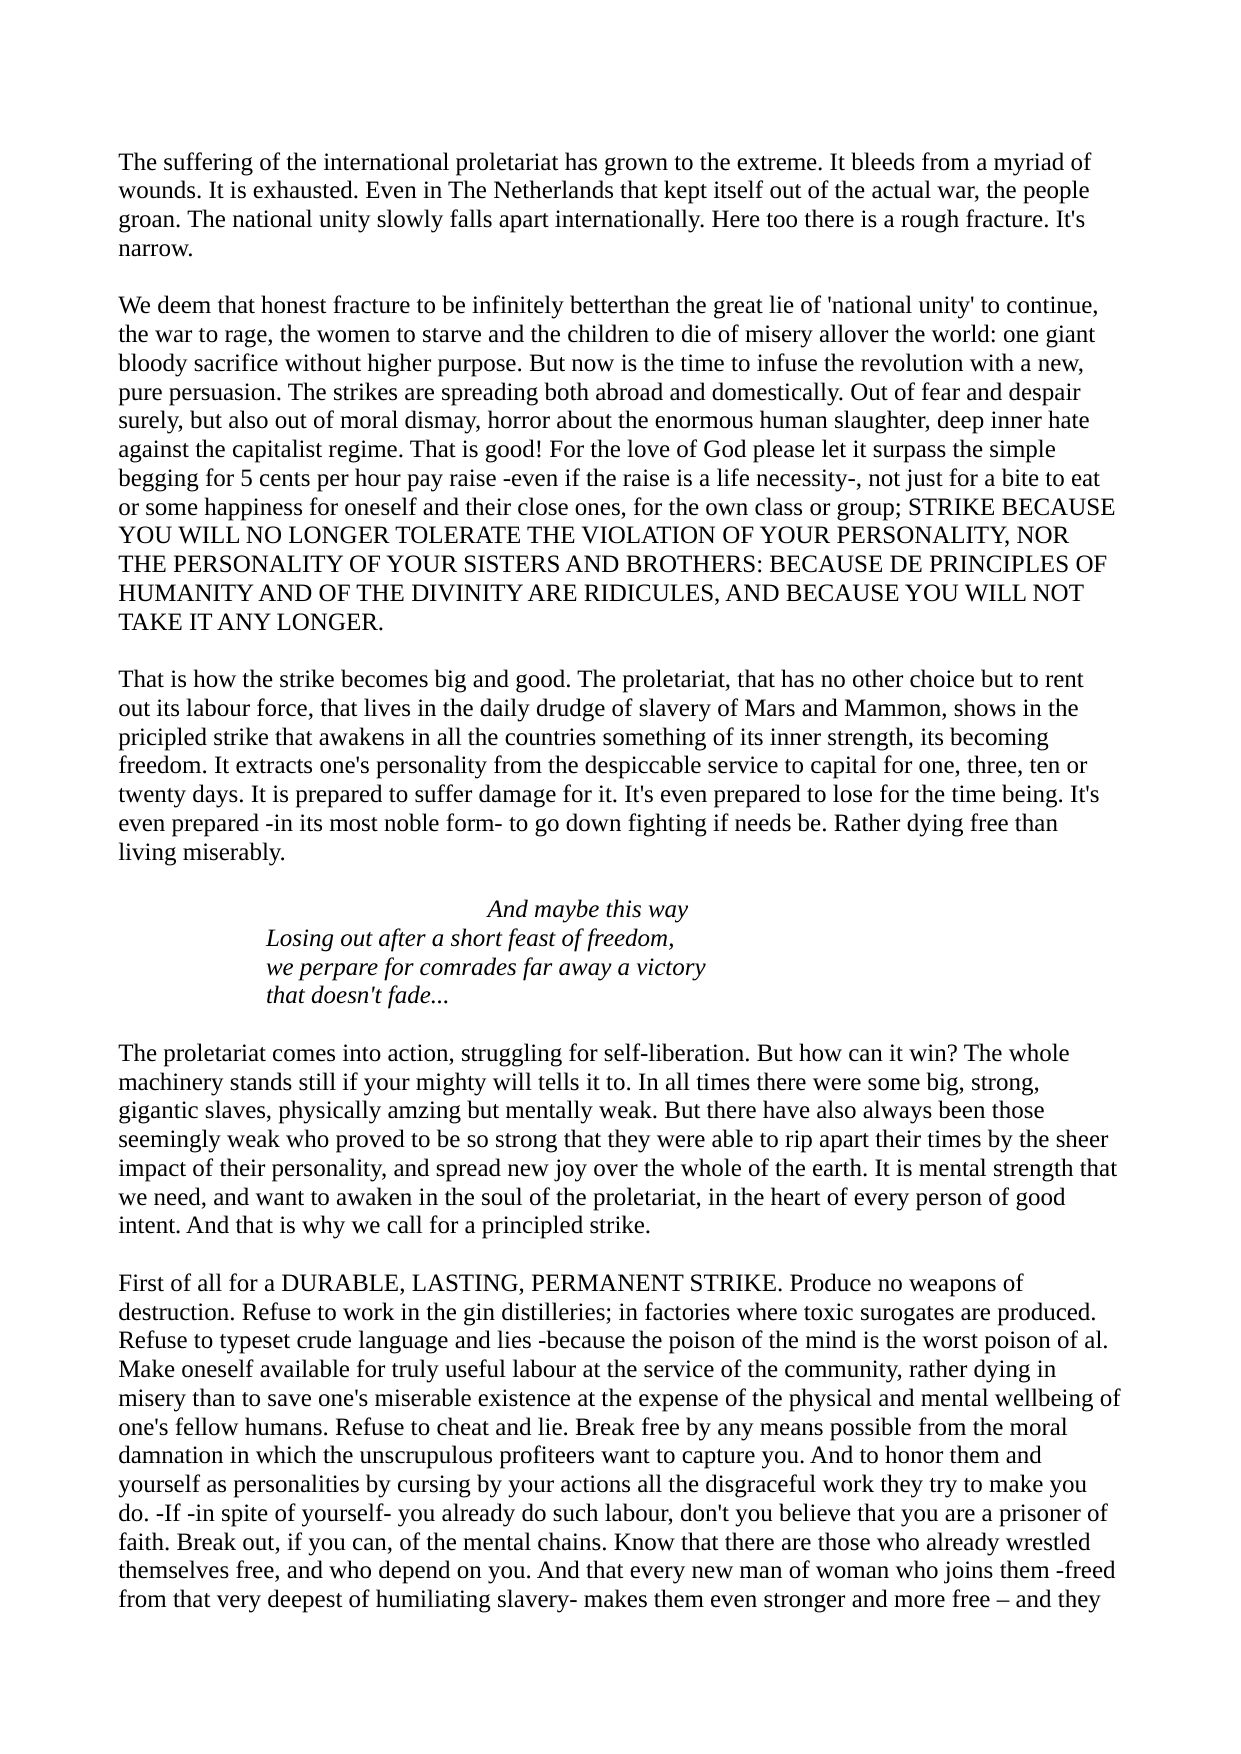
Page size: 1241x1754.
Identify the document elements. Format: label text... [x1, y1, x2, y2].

text The proletariat comes into action, struggling for self-liberation. But how can it win? The whole machinery stands still if your mighty will tells it to. In all times there were some big, strong, gigantic slaves, physically amzing but mentally weak. But there have also always been those seemingly weak who proved to be so strong that they were able to rip apart their times by the sheer impact of their personality, and spread new joy over the whole of the earth. It is mental strength that we need, and want to awaken in the soul of the proletariat, in the heart of every person of good intent. And that is why we call for a principled strike. [118, 1038, 1122, 1239]
text That is how the strike becomes big and good. The proletariat, that has no other choice but to rent out its labour force, that lives in the daily drudge of slavery of Mars and Mammon, shows in the pricipled strike that awakens in all the countries something of its inner strength, its becoming freedom. It extracts one's personality from the despiccable service to capital for one, three, ten or twenty days. It is prepared to suffer damage for it. It's even prepared to lose for the time being. It's even prepared -in its most noble form- to go down fighting if needs be. Rather dying free than living miserably. [118, 664, 1122, 866]
text The suffering of the international proletariat has grown to the extreme. It bleeds from a myriad of wounds. It is exhausted. Even in The Netherlands that kept itself out of the actual war, the people groan. The national unity slowly falls apart internationally. Here too there is a rough fracture. It's narrow. [118, 147, 1122, 262]
text that doesn't fade... [118, 981, 1122, 1009]
text we perpare for comrades far away a victory [118, 952, 1122, 981]
text And maybe this way [118, 894, 1122, 923]
text First of all for a DURABLE, LASTING, PERMANENT STRIKE. Produce no weapons of destruction. Refuse to work in the gin distilleries; in factories where toxic surogates are produced. Refuse to typeset crude language and lies -because the poison of the mind is the worst poison of al. Make oneself available for truly useful labour at the service of the community, rather dying in misery than to save one's miserable existence at the expense of the physical and mental wellbeing of one's fellow humans. Refuse to cheat and lie. Break free by any means possible from the moral damnation in which the unscrupulous profiteers want to capture you. And to honor them and yourself as personalities by cursing by your actions all the disgraceful work they try to make you do. -If -in spite of yourself- you already do such labour, don't you believe that you are a prisoner of faith. Break out, if you can, of the mental chains. Know that there are those who already wrestled themselves free, and who depend on you. And that every new man of woman who joins them -freed from that very deepest of humiliating slavery- makes them even stronger and more free – and they [118, 1268, 1122, 1613]
text We deem that honest fracture to be infinitely betterthan the great lie of 'national unity' to continue, the war to rage, the women to starve and the children to die of misery allover the world: one giant bloody sacrifice without higher purpose. But now is the time to infuse the revolution with a new, pure persuasion. The strikes are spreading both abroad and domestically. Out of fear and despair surely, but also out of moral dismay, horror about the enormous human slaughter, deep inner hate against the capitalist regime. That is good! For the love of God please let it surpass the simple begging for 5 cents per hour pay raise -even if the raise is a life necessity-, not just for a bite to eat or some happiness for oneself and their close ones, for the own class or group; STRIKE BECAUSE YOU WILL NO LONGER TOLERATE THE VIOLATION OF YOUR PERSONALITY, NOR THE PERSONALITY OF YOUR SISTERS AND BROTHERS: BECAUSE DE PRINCIPLES OF HUMANITY AND OF THE DIVINITY ARE RIDICULES, AND BECAUSE YOU WILL NOT TAKE IT ANY LONGER. [118, 291, 1122, 636]
text Losing out after a short feast of freedom, [118, 923, 1122, 952]
